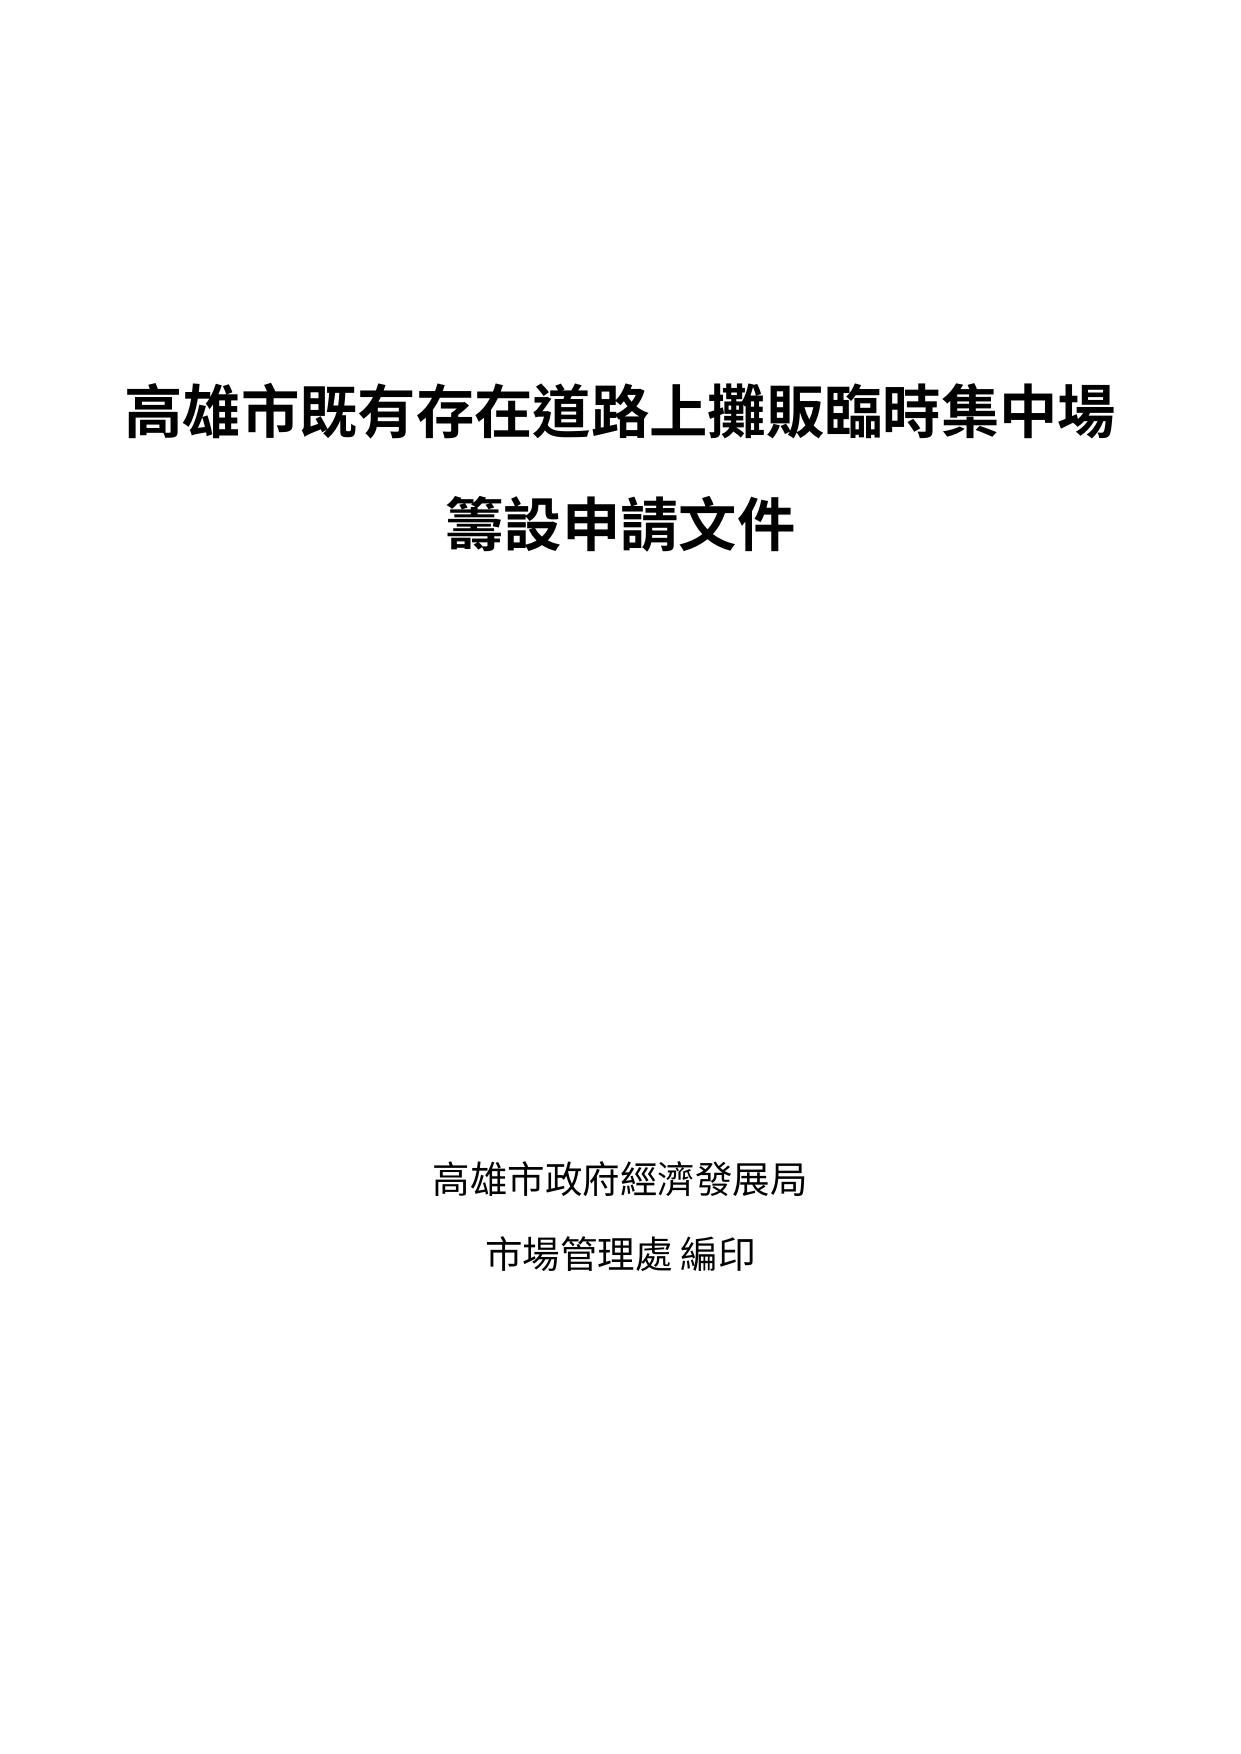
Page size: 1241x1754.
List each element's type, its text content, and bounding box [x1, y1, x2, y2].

text 市場管理處 編印 [118, 1214, 1122, 1289]
subtitle 高雄市既有存在道路上攤販臨時集中場 [118, 352, 1122, 464]
subtitle 籌設申請文件 [118, 464, 1122, 577]
text 高雄市政府經濟發展局 [118, 1139, 1122, 1214]
